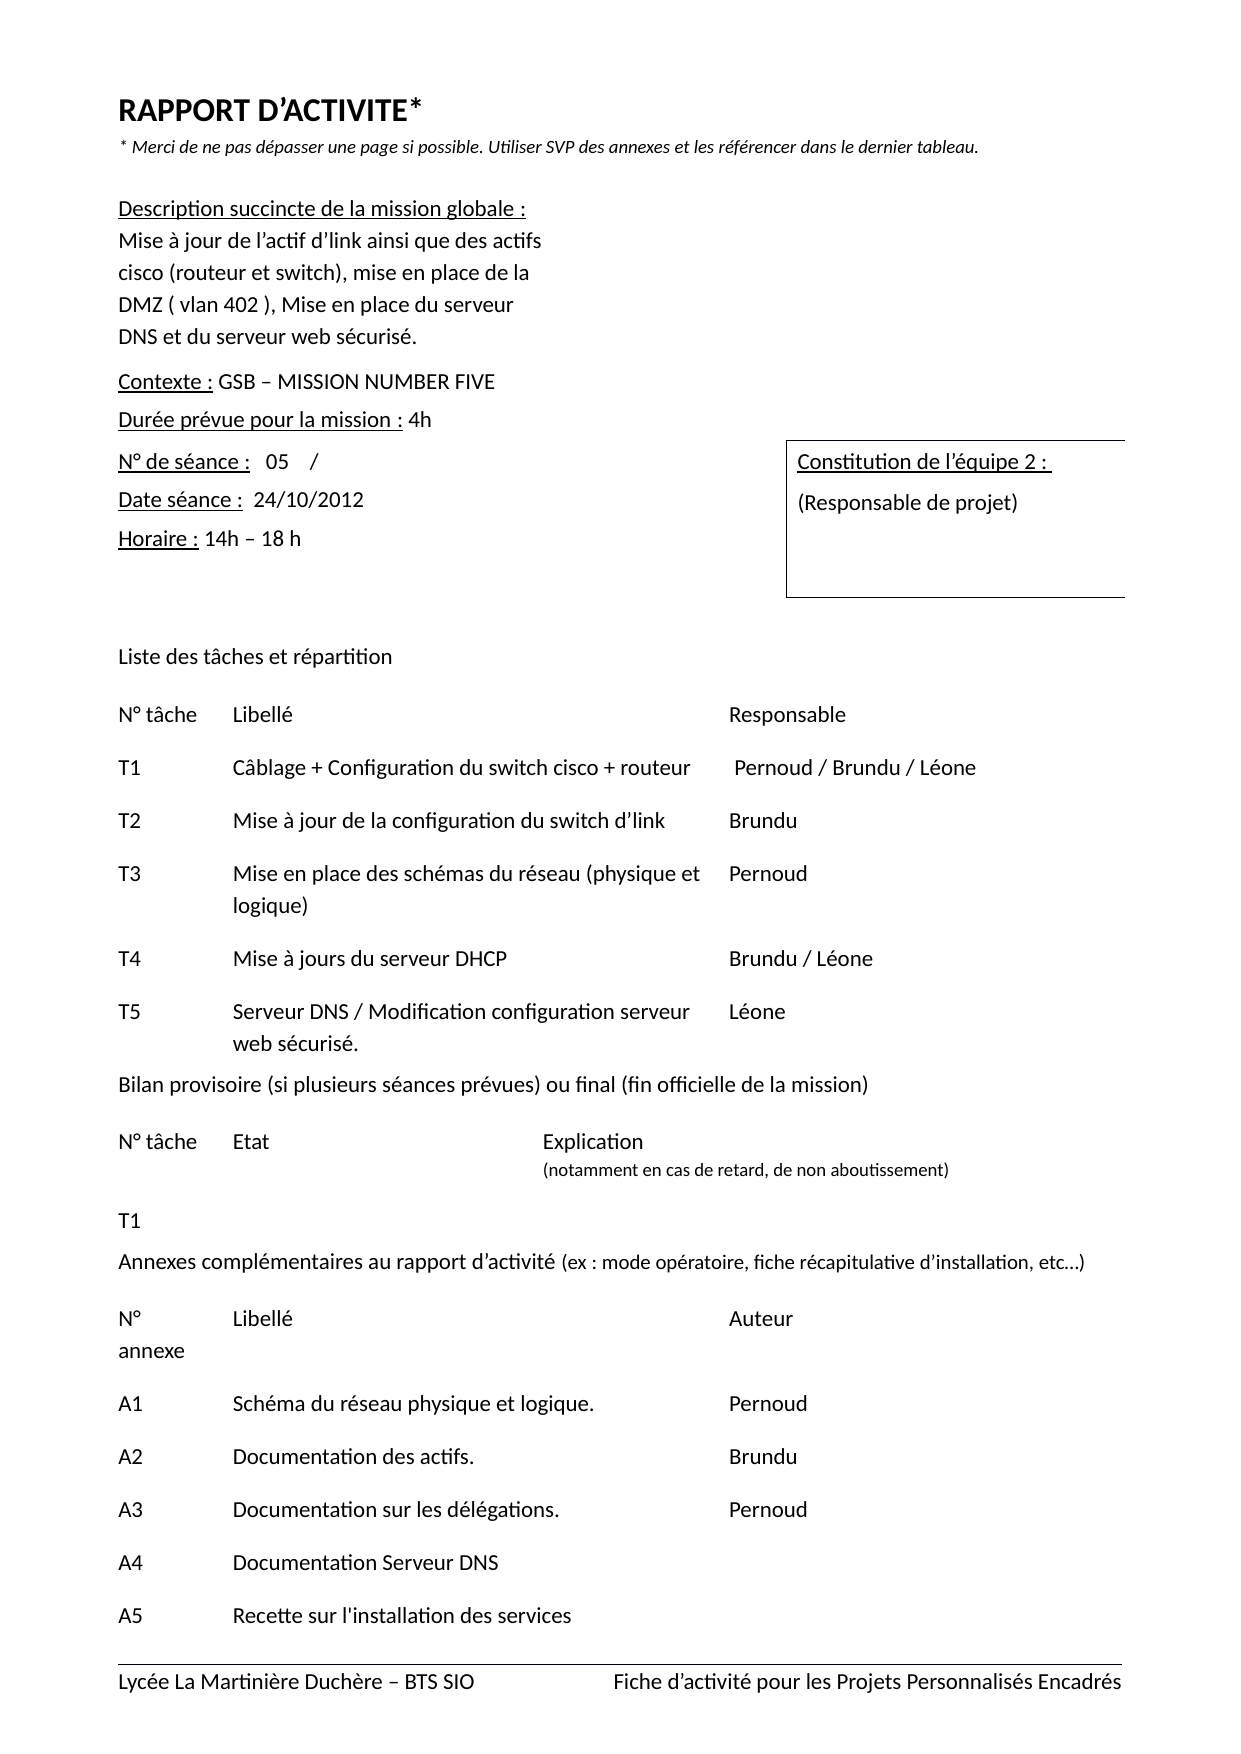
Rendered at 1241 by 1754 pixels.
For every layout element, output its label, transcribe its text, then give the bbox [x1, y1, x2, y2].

table_cell Pernoud [718, 846, 1125, 931]
text * Merci de ne pas dépasser une page si possible. Utiliser SVP des annexes et les référencer dans le dernier tableau. [118, 135, 1122, 158]
table_cell [718, 1536, 1125, 1589]
table_cell N° de séance : 05 / Date séance : 24/10/2012 Horaire : 14h – 18 h [107, 440, 786, 597]
table_cell Pernoud [718, 1483, 1125, 1536]
table_cell T1 [107, 1194, 221, 1247]
table_cell A4 [107, 1536, 221, 1589]
table_cell Documentation des actifs. [221, 1430, 718, 1483]
table_cell Mise à jours du serveur DHCP [221, 931, 718, 984]
table_cell T3 [107, 846, 221, 931]
table_cell A1 [107, 1377, 221, 1430]
table_cell Recette sur l'installation des services [221, 1589, 718, 1642]
table_cell [531, 1194, 1125, 1247]
table_header Libellé [221, 687, 718, 740]
text Bilan provisoire (si plusieurs séances prévues) ou final (fin officielle de la mission) [118, 1070, 1122, 1098]
table_header Explication (notamment en cas de retard, de non aboutissement) [531, 1114, 1125, 1194]
table_cell T2 [107, 793, 221, 846]
table_cell Câblage + Configuration du switch cisco + routeur [221, 740, 718, 793]
text Liste des tâches et répartition [118, 642, 1122, 671]
table_header Responsable [718, 687, 1125, 740]
table_cell T5 [107, 985, 221, 1070]
table_cell Constitution de l’équipe 2 : [787, 441, 1125, 481]
table_cell Brundu / Léone [718, 931, 1125, 984]
table_cell Léone [718, 985, 1125, 1070]
table_cell T1 [107, 740, 221, 793]
table_header N° tâche [107, 1114, 221, 1194]
table_cell Documentation sur les délégations. [221, 1483, 718, 1536]
table_cell Serveur DNS / Modification configuration serveur web sécurisé. [221, 985, 718, 1070]
table_cell A3 [107, 1483, 221, 1536]
table_cell T4 [107, 931, 221, 984]
text Annexes complémentaires au rapport d’activité (ex : mode opératoire, fiche récapitulative d’installation, etc…) [118, 1247, 1122, 1275]
table_cell Pernoud [718, 1377, 1125, 1430]
table_cell Pernoud / Brundu / Léone [718, 740, 1125, 793]
table_header Description succincte de la mission globale : Mise à jour de l’actif d’link ainsi que des actifs cisco (routeur et switch), mise en place de la DMZ ( vlan 402 ), Mise en place du serveur DNS et du serveur web sécurisé. Contexte : GSB – MISSION NUMBER FIVE Durée prévue pour la mission : 4h [107, 181, 559, 440]
table_header N° annexe [107, 1291, 221, 1377]
table_cell Mise en place des schémas du réseau (physique et logique) [221, 846, 718, 931]
table_cell Mise à jour de la configuration du switch d’link [221, 793, 718, 846]
table_cell (Responsable de projet) [787, 481, 1125, 522]
table_cell Documentation Serveur DNS [221, 1536, 718, 1589]
table_cell [221, 1194, 531, 1247]
table_cell Brundu [718, 793, 1125, 846]
table_cell A2 [107, 1430, 221, 1483]
table_cell A5 [107, 1589, 221, 1642]
text RAPPORT D’ACTIVITE* [118, 89, 1122, 129]
table_header Etat [221, 1114, 531, 1194]
table_cell [718, 1589, 1125, 1642]
table_header N° tâche [107, 687, 221, 740]
table_header Libellé [221, 1291, 718, 1377]
table_cell [787, 522, 1125, 597]
table_cell Schéma du réseau physique et logique. [221, 1377, 718, 1430]
table_header Auteur [718, 1291, 1125, 1377]
table_cell Brundu [718, 1430, 1125, 1483]
